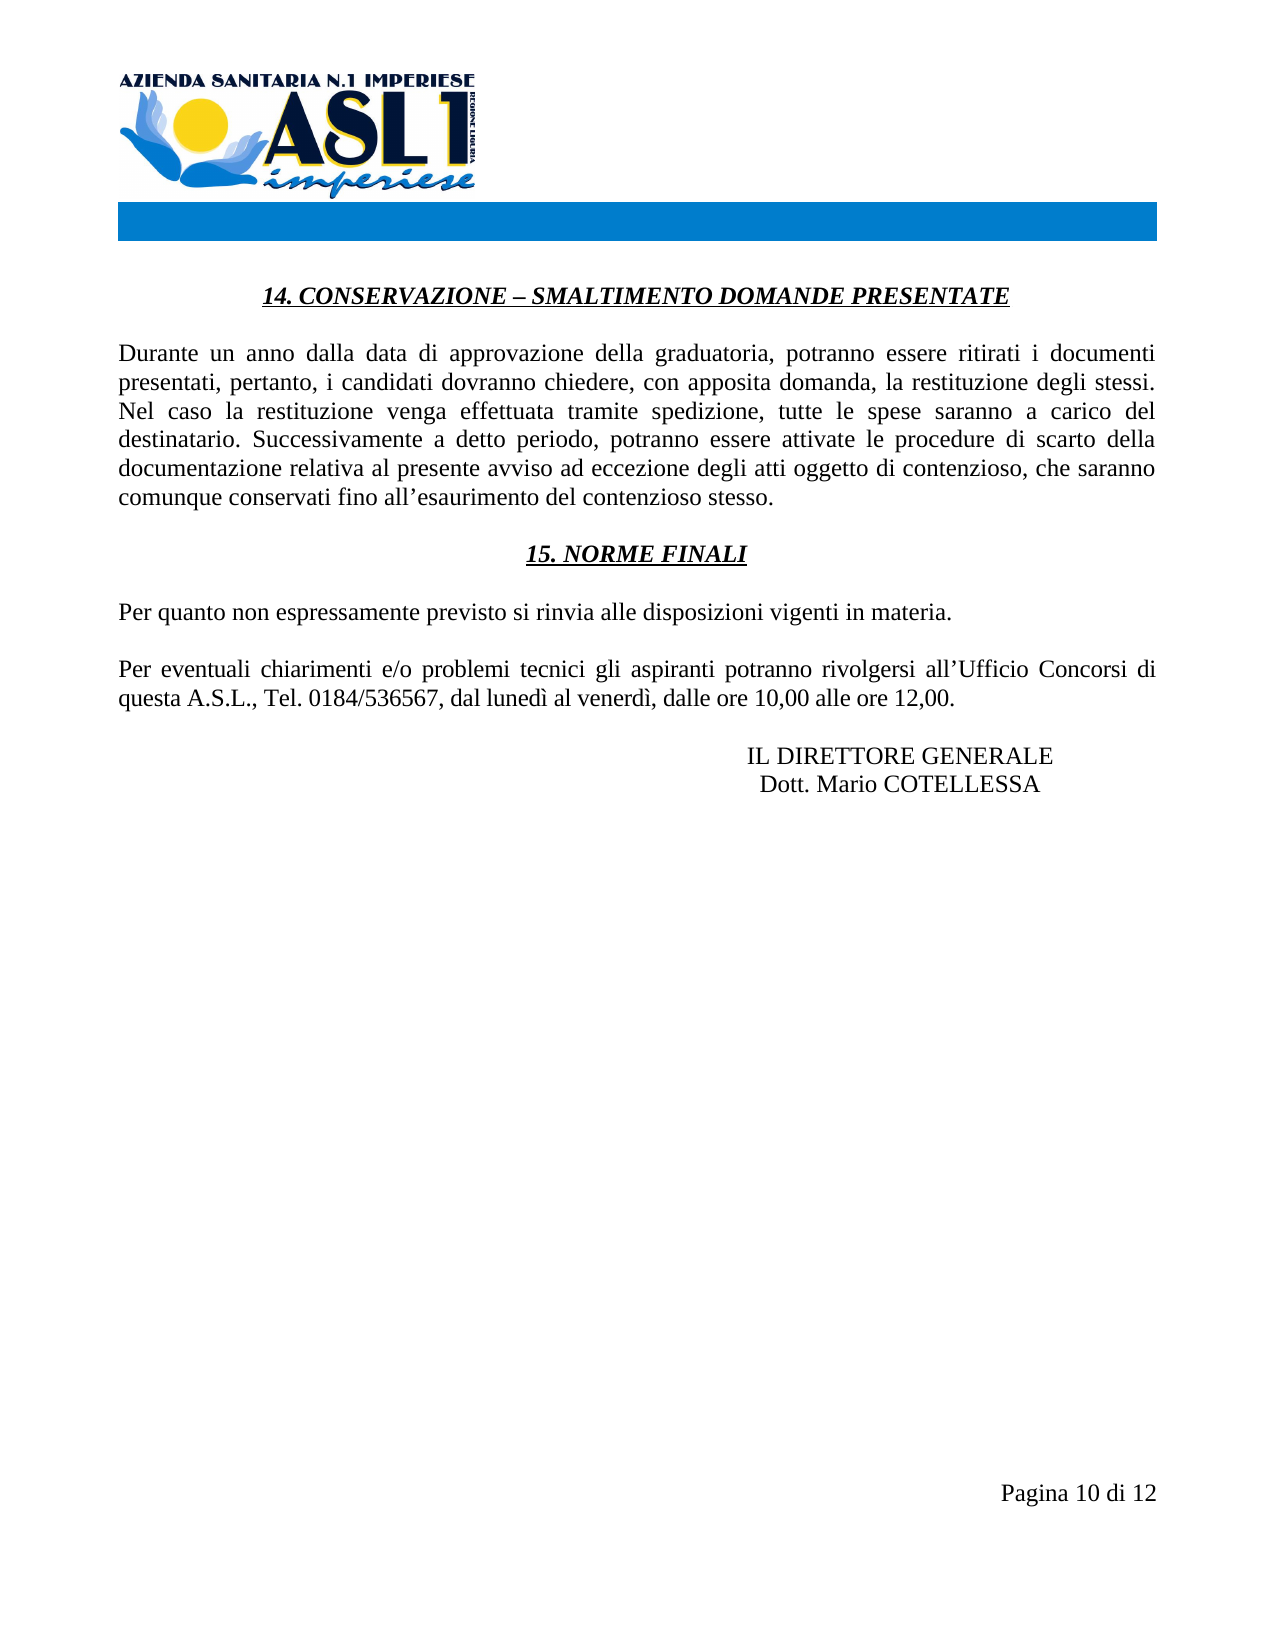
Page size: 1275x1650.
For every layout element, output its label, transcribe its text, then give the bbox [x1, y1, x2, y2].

text Durante un anno dalla data di approvazione della graduatoria, potranno essere ritirati i documenti presentati, pertanto, i candidati dovranno chiedere, con apposita domanda, la restituzione degli stessi. Nel caso la restituzione venga effettuata tramite spedizione, tutte le spese saranno a carico del destinatario. Successivamente a detto periodo, potranno essere attivate le procedure di scarto della documentazione relativa al presente avviso ad eccezione degli atti oggetto di contenzioso, che saranno comunque conservati fino all’esaurimento del contenzioso stesso. [118, 338, 1157, 511]
text 14. CONSERVAZIONE – SMALTIMENTO DOMANDE PRESENTATE [118, 281, 1157, 309]
text Per quanto non espressamente previsto si rinvia alle disposizioni vigenti in materia. [118, 597, 1157, 626]
text IL DIRETTORE GENERALE [643, 741, 1157, 769]
picture [119, 74, 475, 199]
text Dott. Mario COTELLESSA [643, 769, 1157, 798]
text Per eventuali chiarimenti e/o problemi tecnici gli aspiranti potranno rivolgersi all’Ufficio Concorsi di questa A.S.L., Tel. 0184/536567, dal lunedì al venerdì, dalle ore 10,00 alle ore 12,00. [118, 654, 1157, 712]
text 15. NORME FINALI [118, 539, 1157, 568]
